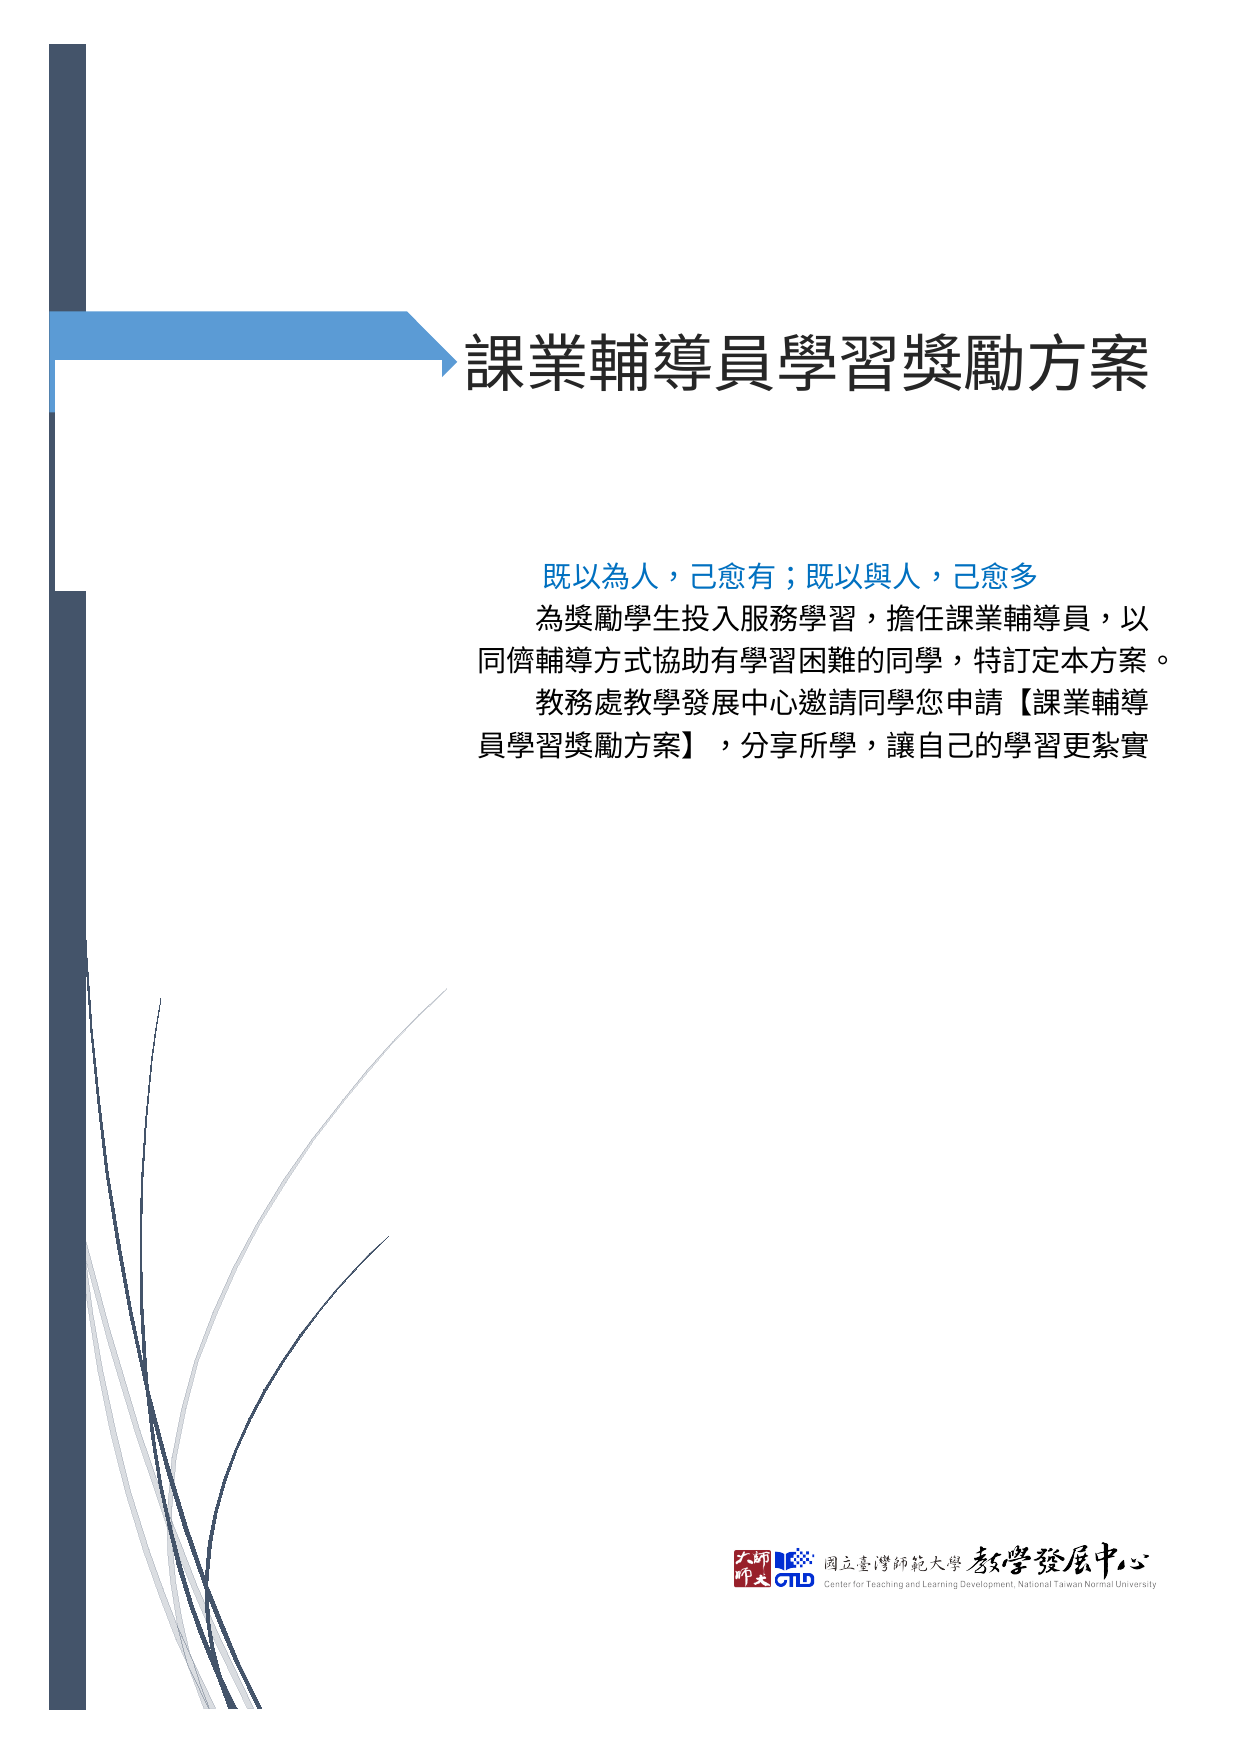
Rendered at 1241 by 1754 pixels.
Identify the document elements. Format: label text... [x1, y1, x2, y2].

text 既以為人，己愈有；既以與人，己愈多 [477, 553, 1150, 596]
text 教務處教學發展中心邀請同學您申請【課業輔導員學習獎勵方案】，分享所學，讓自己的學習更紮實，收穫更為豐富，成為能幫助其他同學跨越障礙、精進學習的課業輔導員。 [477, 680, 1150, 769]
text 109學年度第1學期 [70, 368, 427, 422]
text 課業輔導員學習獎勵方案 [464, 314, 1165, 404]
text 為獎勵學生投入服務學習，擔任課業輔導員，以同儕輔導方式協助有學習困難的同學，特訂定本方案。 [477, 596, 1150, 680]
